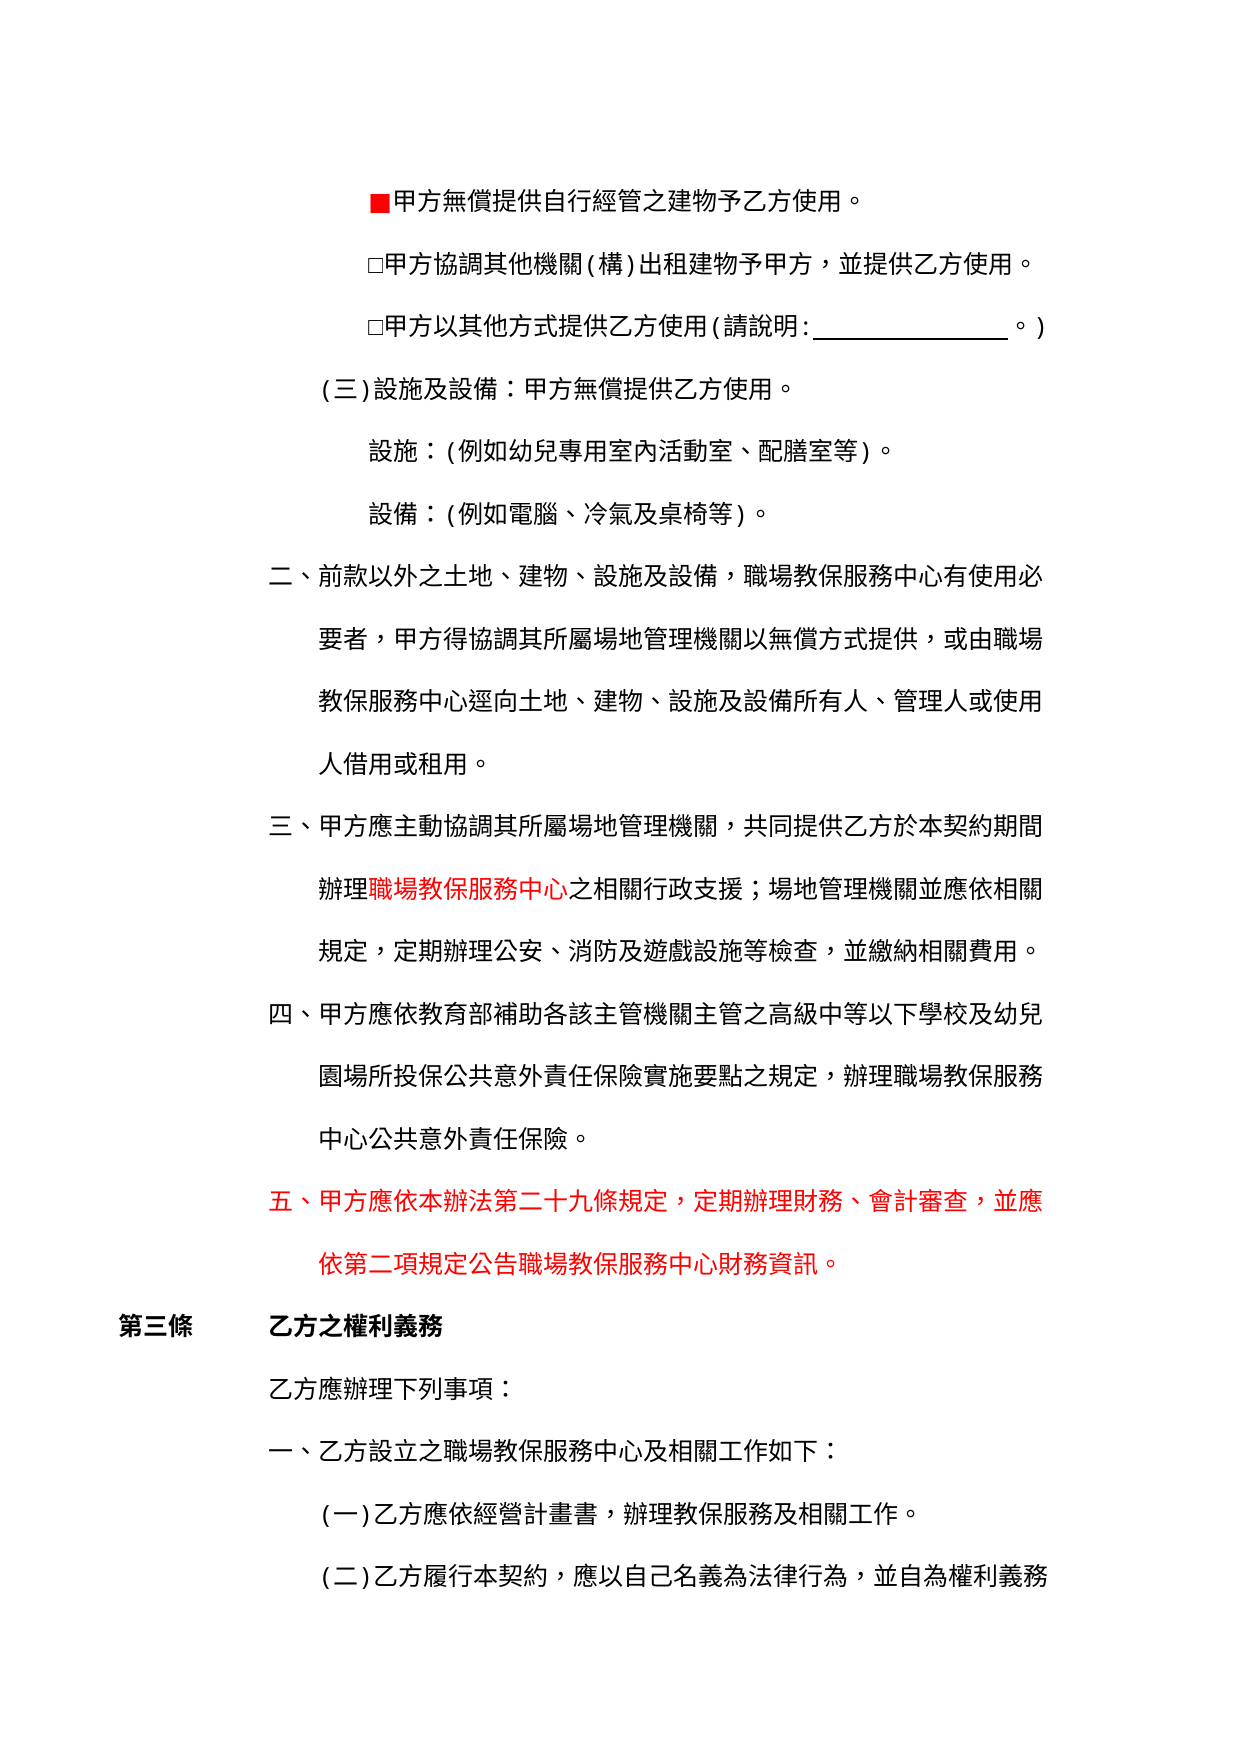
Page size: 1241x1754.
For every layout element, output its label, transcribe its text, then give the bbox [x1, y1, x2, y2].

text 四、甲方應依教育部補助各該主管機關主管之高級中等以下學校及幼兒園場所投保公共意外責任保險實施要點之規定，辦理職場教保服務中心公共意外責任保險。 [268, 971, 1053, 1158]
text (二)乙方履行本契約，應以自己名義為法律行為，並自為權利義務 [318, 1533, 1053, 1596]
text □甲方以其他方式提供乙方使用(請說明: 。) [368, 283, 1053, 346]
text 一、乙方設立之職場教保服務中心及相關工作如下： [268, 1408, 1053, 1471]
text 設施：(例如幼兒專用室內活動室、配膳室等)。 [368, 408, 1053, 471]
text 設備：(例如電腦、冷氣及桌椅等)。 [368, 471, 1053, 533]
text □甲方協調其他機關(構)出租建物予甲方，並提供乙方使用。 [368, 221, 1053, 283]
text 乙方應辦理下列事項： [218, 1346, 1053, 1408]
text 五、甲方應依本辦法第二十九條規定，定期辦理財務、會計審查，並應依第二項規定公告職場教保服務中心財務資訊。 [268, 1158, 1053, 1283]
text 二、前款以外之土地、建物、設施及設備，職場教保服務中心有使用必要者，甲方得協調其所屬場地管理機關以無償方式提供，或由職場教保服務中心逕向土地、建物、設施及設備所有人、管理人或使用人借用或租用。 [268, 533, 1053, 783]
text (一)乙方應依經營計畫書，辦理教保服務及相關工作。 [318, 1471, 1053, 1533]
text (三)設施及設備：甲方無償提供乙方使用。 [318, 346, 1053, 408]
text 三、甲方應主動協調其所屬場地管理機關，共同提供乙方於本契約期間辦理職場教保服務中心之相關行政支援；場地管理機關並應依相關規定，定期辦理公安、消防及遊戲設施等檢查，並繳納相關費用。 [268, 783, 1053, 971]
text 第三條 乙方之權利義務 [118, 1283, 1053, 1346]
text ■甲方無償提供自行經管之建物予乙方使用。 [368, 158, 1053, 221]
